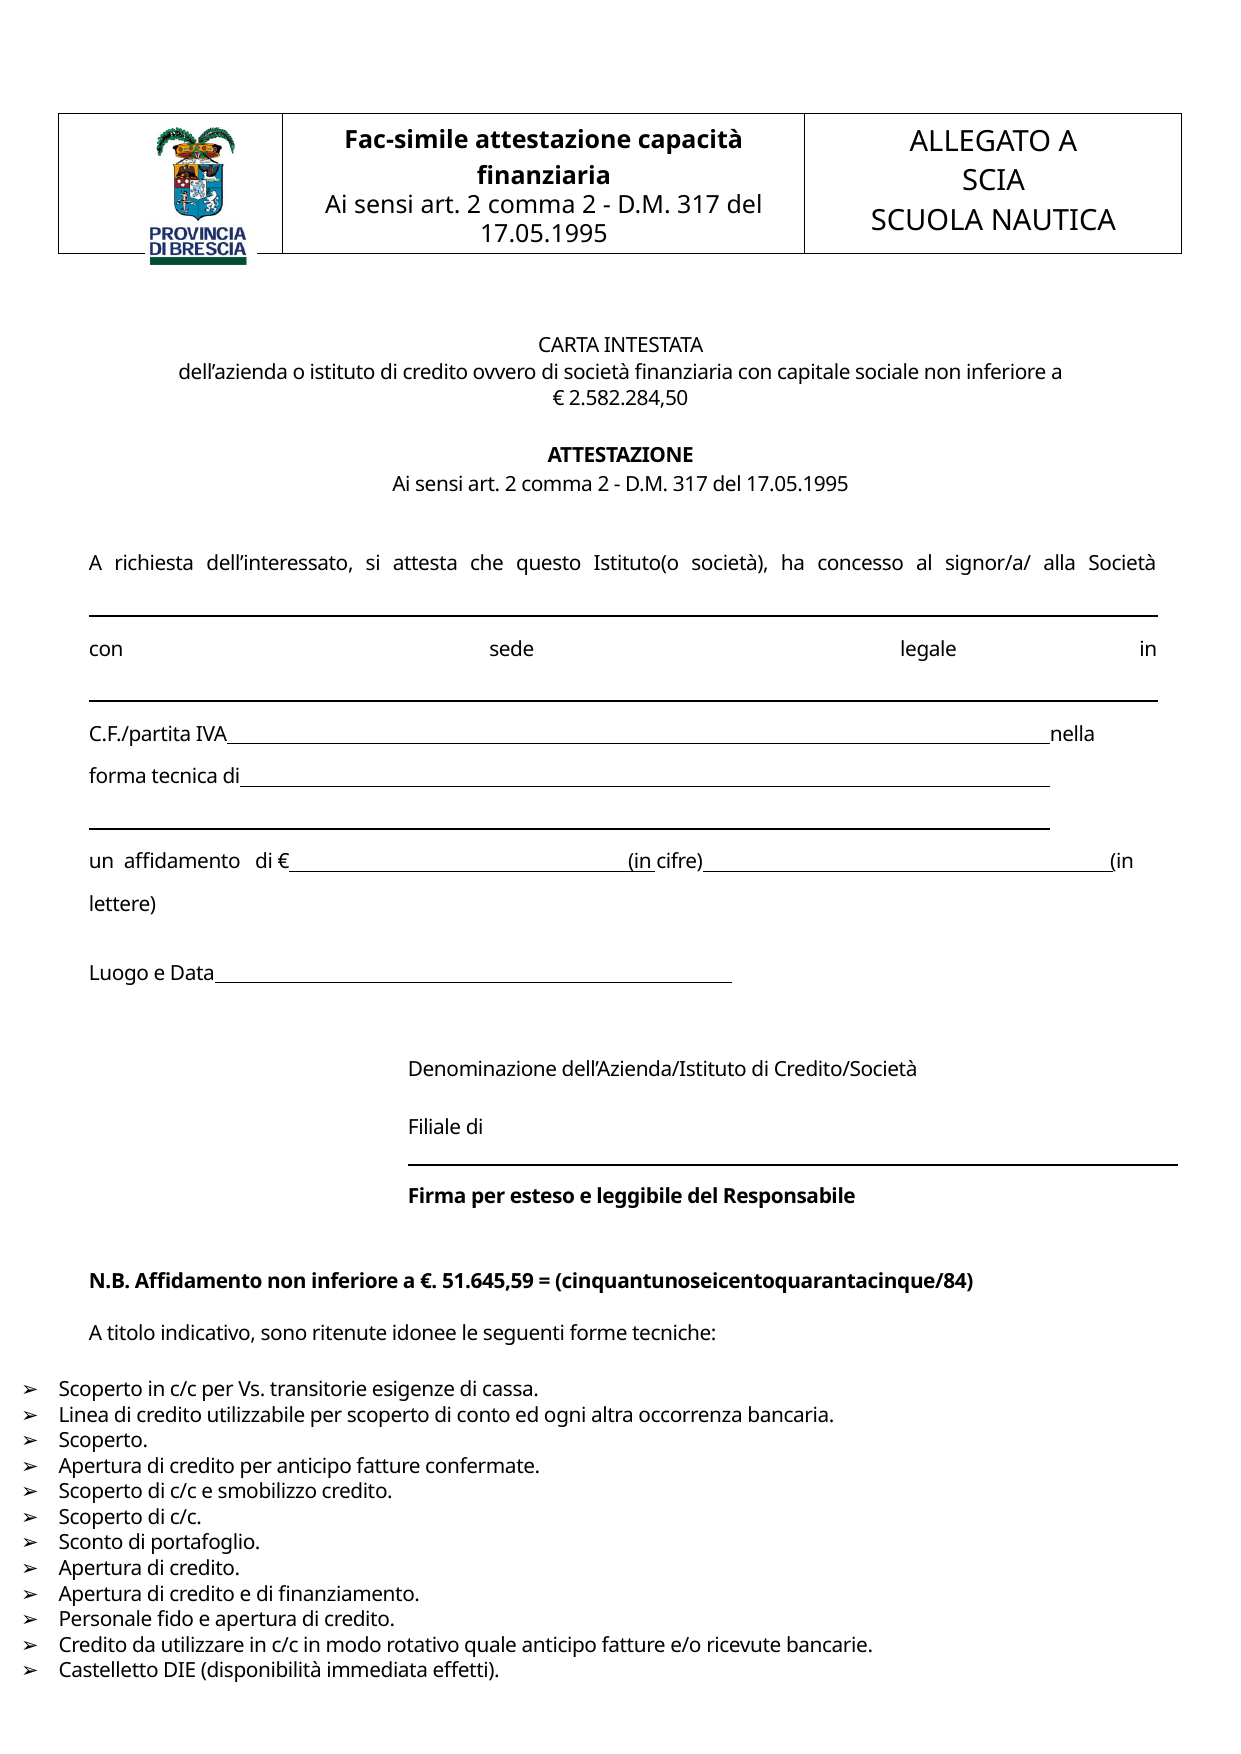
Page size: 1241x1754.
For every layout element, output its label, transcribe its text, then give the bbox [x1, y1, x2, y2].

list Personale fido e apertura di credito. [21, 1606, 1178, 1632]
list Sconto di portafoglio. [21, 1529, 1178, 1555]
text con sede legale in [89, 617, 1158, 700]
table_header ALLEGATO A SCIA SCUOLA NAUTICA [805, 114, 1181, 253]
list Scoperto in c/c per Vs. transitorie esigenze di cassa. [21, 1376, 1178, 1402]
text Filiale di [408, 1112, 1178, 1164]
table_header Fac-simile attestazione capacità finanziaria Ai sensi art. 2 comma 2 - D.M. 317 del 17.05.1995 [283, 114, 804, 253]
list Apertura di credito. [21, 1555, 1178, 1580]
list Scoperto. [21, 1427, 1178, 1453]
text lettere) [89, 889, 616, 918]
table_header [59, 114, 282, 253]
text € 2.582.284,50 [133, 384, 1108, 410]
text N.B. Affidamento non inferiore a €. 51.645,59 = (cinquantunoseicentoquarantacinque/84) [58, 1267, 1178, 1295]
list Linea di credito utilizzabile per scoperto di conto ed ogni altra occorrenza bancaria. [21, 1402, 1178, 1427]
subtitle Luogo e Data [89, 958, 1178, 986]
text A richiesta dell’interessato, si attesta che questo Istituto(o società), ha concesso al signor/a/ alla Società [89, 548, 1158, 615]
list Apertura di credito e di finanziamento. [21, 1581, 1178, 1606]
text un affidamento di € [89, 847, 616, 875]
text (in cifre) [628, 847, 1099, 875]
text dell’azienda o istituto di credito ovvero di società finanziaria con capitale sociale non inferiore a [133, 359, 1108, 384]
text CARTA INTESTATA [133, 330, 1108, 359]
list Scoperto di c/c e smobilizzo credito. [21, 1478, 1178, 1504]
text Denominazione dell’Azienda/Istituto di Credito/Società [408, 1054, 1178, 1082]
list Scoperto di c/c. [21, 1504, 1178, 1529]
text C.F./partita IVA nella forma tecnica di [89, 719, 1154, 832]
text A titolo indicativo, sono ritenute idonee le seguenti forme tecniche: [58, 1318, 1178, 1346]
list Apertura di credito per anticipo fatture confermate. [21, 1453, 1178, 1478]
list Credito da utilizzare in c/c in modo rotativo quale anticipo fatture e/o ricevute bancarie. [21, 1632, 1178, 1657]
subtitle Ai sensi art. 2 comma 2 - D.M. 317 del 17.05.1995 [133, 469, 1108, 497]
text Firma per esteso e leggibile del Responsabile [408, 1181, 1178, 1210]
list Castelletto DIE (disponibilità immediata effetti). [21, 1657, 1178, 1683]
subtitle ATTESTAZIONE [133, 438, 1108, 469]
text (in [1110, 847, 1178, 875]
